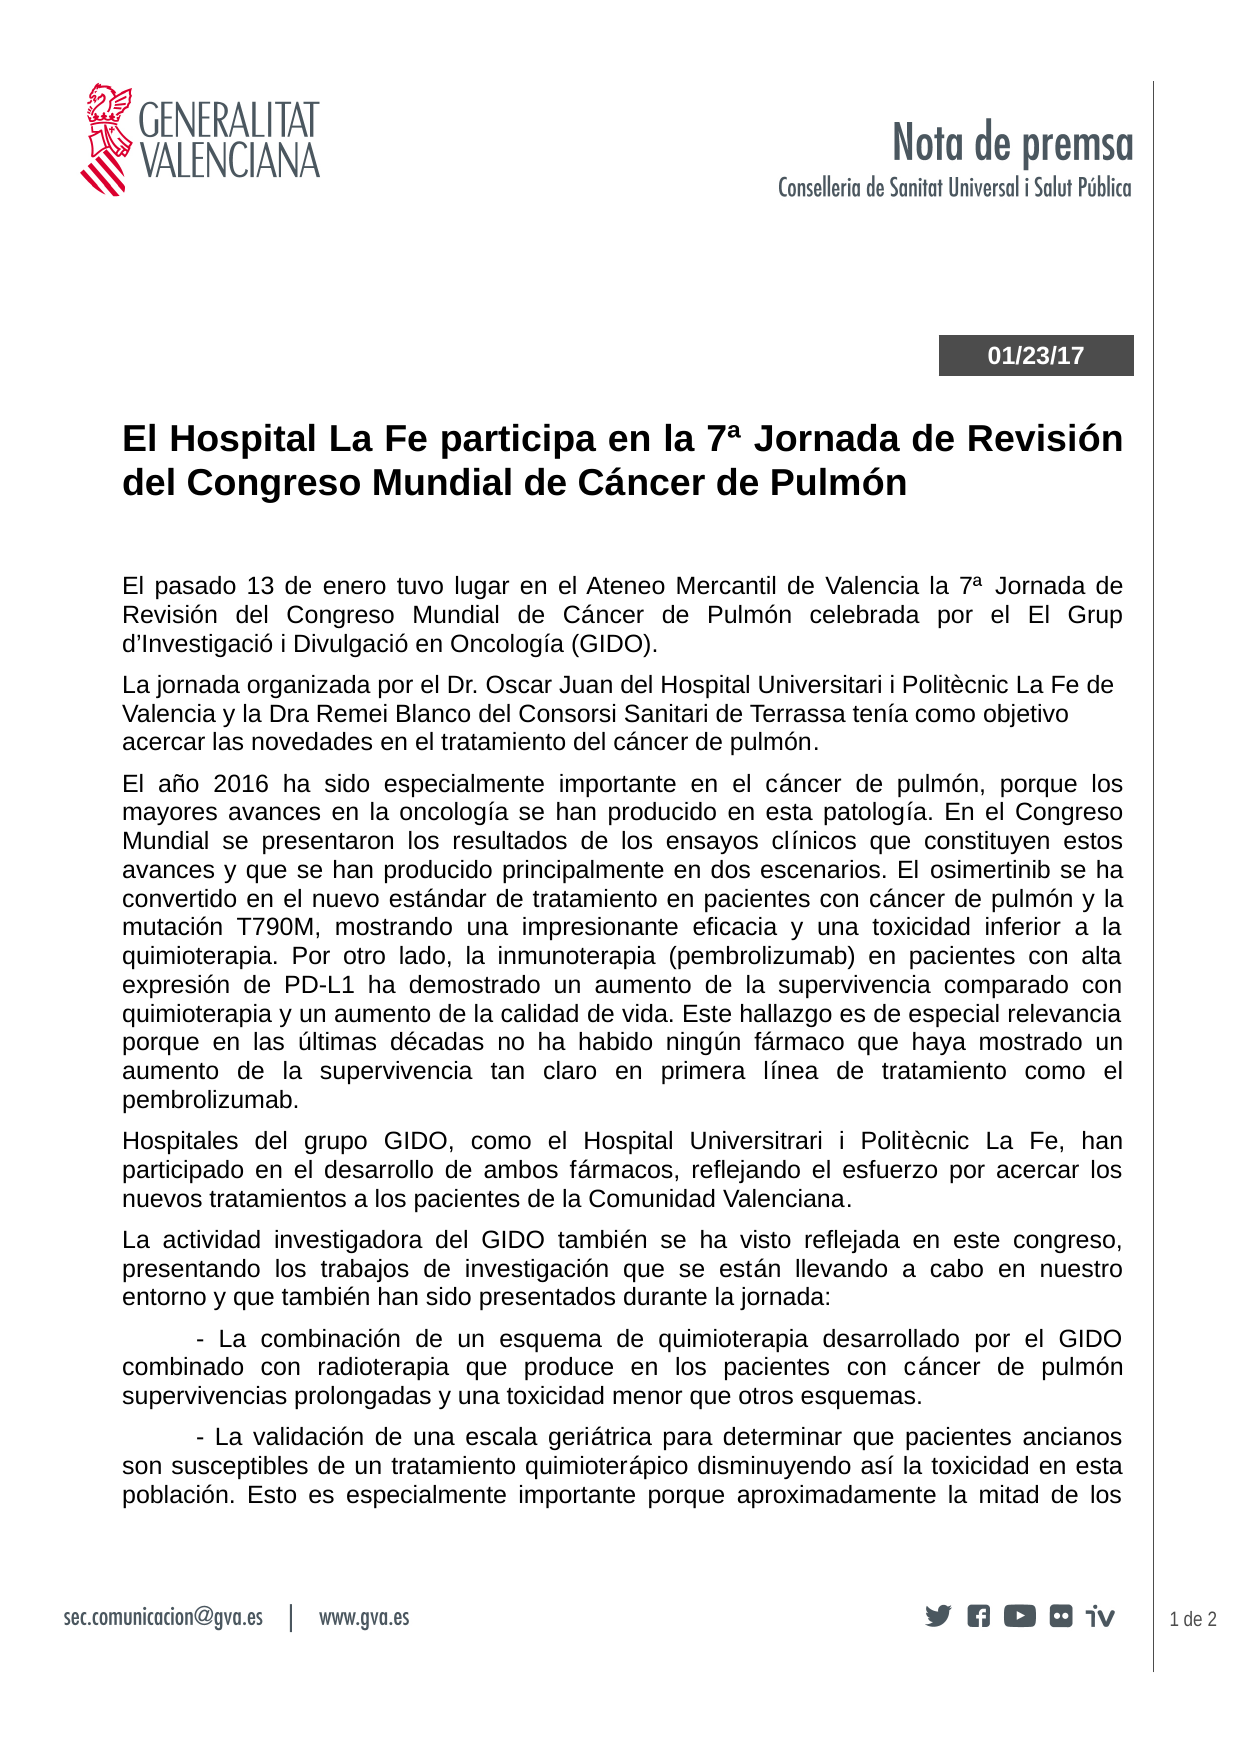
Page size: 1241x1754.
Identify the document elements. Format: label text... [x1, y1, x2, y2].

text La actividad investigadora del GIDO también se ha visto reflejada en este congreso, presentando los trabajos de investigación que se están llevando a cabo en nuestro entorno y que también han sido presentados durante la jornada: [122, 1225, 1123, 1311]
text El pasado 13 de enero tuvo lugar en el Ateneo Mercantil de Valencia la 7ª Jornada de Revisión del Congreso Mundial de Cáncer de Pulmón celebrada por el El Grup d’Investigació i Divulgació en Oncología (GIDO). [122, 571, 1123, 657]
table_header 23/01/17 [940, 336, 1133, 375]
text - La combinación de un esquema de quimioterapia desarrollado por el GIDO combinado con radioterapia que produce en los pacientes con cáncer de pulmón supervivencias prolongadas y una toxicidad menor que otros esquemas. [122, 1323, 1123, 1410]
picture [0, 1582, 1241, 1754]
table_header [122, 335, 939, 375]
text La jornada organizada por el Dr. Oscar Juan del Hospital Universitari i Politècnic La Fe de Valencia y la Dra Remei Blanco del Consorsi Sanitari de Terrassa tenía como objetivo acercar las novedades en el tratamiento del cáncer de pulmón. [122, 670, 1123, 756]
text - La validación de una escala geriátrica para determinar que pacientes ancianos son susceptibles de un tratamiento quimioterápico disminuyendo así la toxicidad en esta población. Esto es especialmente importante porque aproximadamente la mitad de los [122, 1422, 1123, 1508]
picture [0, 0, 1241, 278]
text El Hospital La Fe participa en la 7ª Jornada de Revisión del Congreso Mundial de Cáncer de Pulmón [122, 417, 1123, 503]
text El año 2016 ha sido especialmente importante en el cáncer de pulmón, porque los mayores avances en la oncología se han producido en esta patología. En el Congreso Mundial se presentaron los resultados de los ensayos clínicos que constituyen estos avances y que se han producido principalmente en dos escenarios. El osimertinib se ha convertido en el nuevo estándar de tratamiento en pacientes con cáncer de pulmón y la mutación T790M, mostrando una impresionante eficacia y una toxicidad inferior a la quimioterapia. Por otro lado, la inmunoterapia (pembrolizumab) en pacientes con alta expresión de PD-L1 ha demostrado un aumento de la supervivencia comparado con quimioterapia y un aumento de la calidad de vida. Este hallazgo es de especial relevancia porque en las últimas décadas no ha habido ningún fármaco que haya mostrado un aumento de la supervivencia tan claro en primera línea de tratamiento como el pembrolizumab. [122, 768, 1123, 1113]
text Hospitales del grupo GIDO, como el Hospital Universitrari i Politècnic La Fe, han participado en el desarrollo de ambos fármacos, reflejando el esfuerzo por acercar los nuevos tratamientos a los pacientes de la Comunidad Valenciana. [122, 1126, 1123, 1212]
